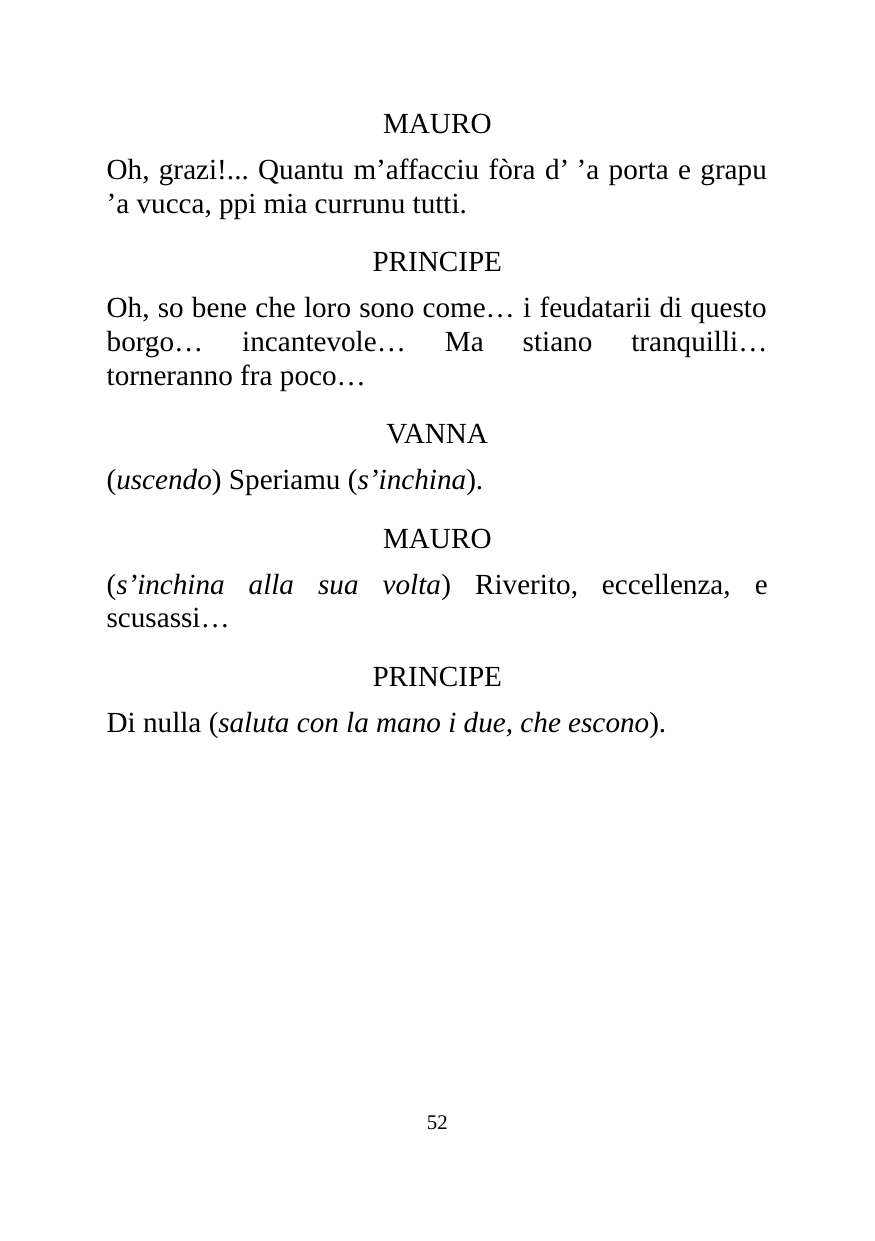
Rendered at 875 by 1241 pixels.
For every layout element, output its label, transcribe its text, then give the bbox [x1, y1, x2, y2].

text (s’inchina alla sua volta) Riverito, eccellenza, e scusassi… [106, 567, 768, 634]
text Di nulla (saluta con la mano i due, che escono). [106, 705, 768, 738]
text (uscendo) Speriamu (s’inchina). [106, 462, 768, 496]
text VANNA [106, 416, 768, 450]
text Oh, so bene che loro sono come… i feudatarii di questo borgo… incantevole… Ma stiano tranquilli… torneranno fra poco… [106, 291, 768, 391]
text MAURO [106, 521, 768, 554]
text Oh, grazi!... Quantu m’affacciu fòra d’ ’a porta e grapu ’a vucca, ppi mia currunu tutti. [106, 152, 768, 219]
text PRINCIPE [106, 659, 768, 692]
text MAURO [106, 106, 768, 140]
text PRINCIPE [106, 244, 768, 278]
